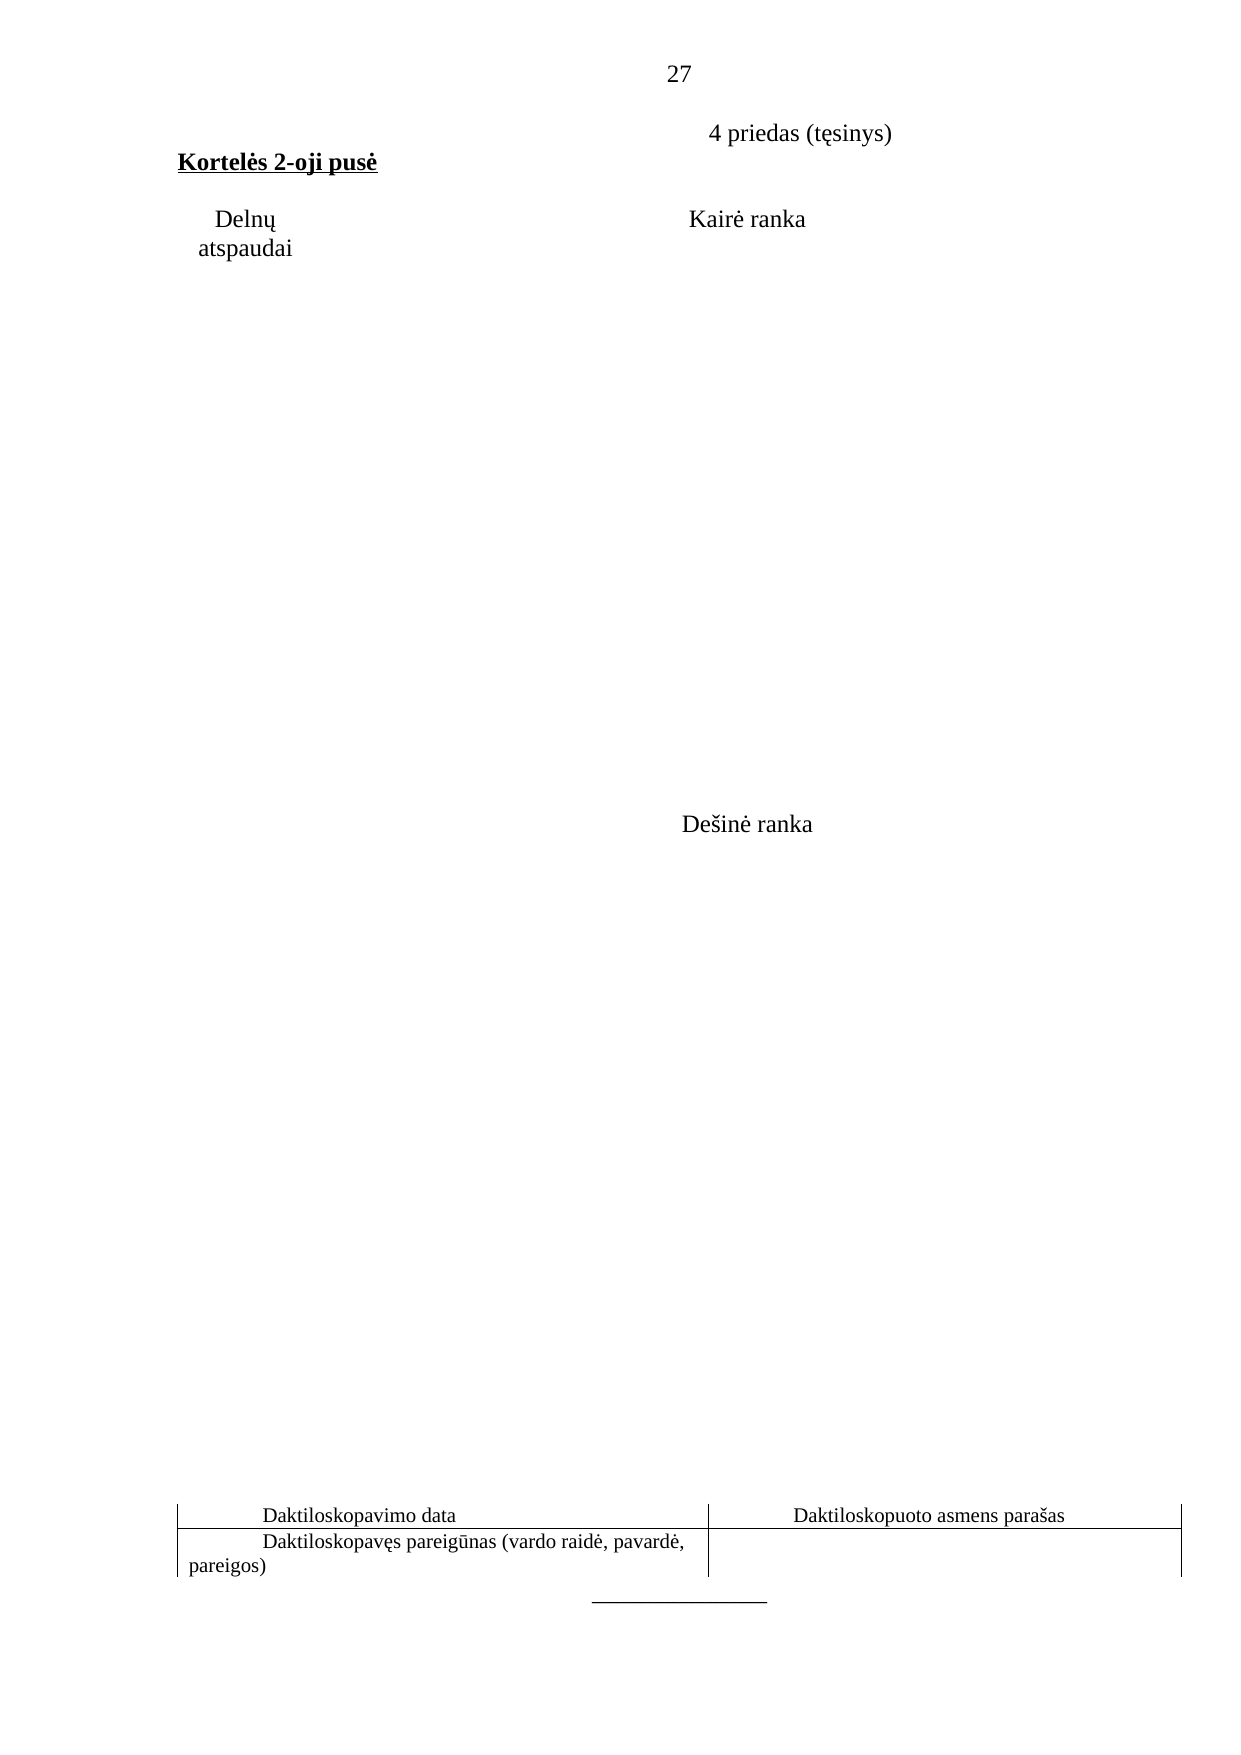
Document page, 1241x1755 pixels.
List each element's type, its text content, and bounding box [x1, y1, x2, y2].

table_header Kairė ranka [313, 204, 1181, 809]
text ______________ [177, 1577, 1181, 1605]
text 4 priedas (tęsinys) [177, 118, 1181, 147]
table_cell Daktiloskopavęs pareigūnas (vardo raidė, pavardė, pareigos) [178, 1529, 708, 1577]
table_header Daktiloskopavimo data [178, 1504, 708, 1527]
table_header Daktiloskopuoto asmens parašas [709, 1504, 1181, 1527]
text Kortelės 2-oji pusė [177, 147, 1181, 176]
table_header Delnų atspaudai [177, 204, 313, 1446]
table_cell [709, 1529, 1181, 1577]
table_cell Dešinė ranka [313, 809, 1181, 1446]
